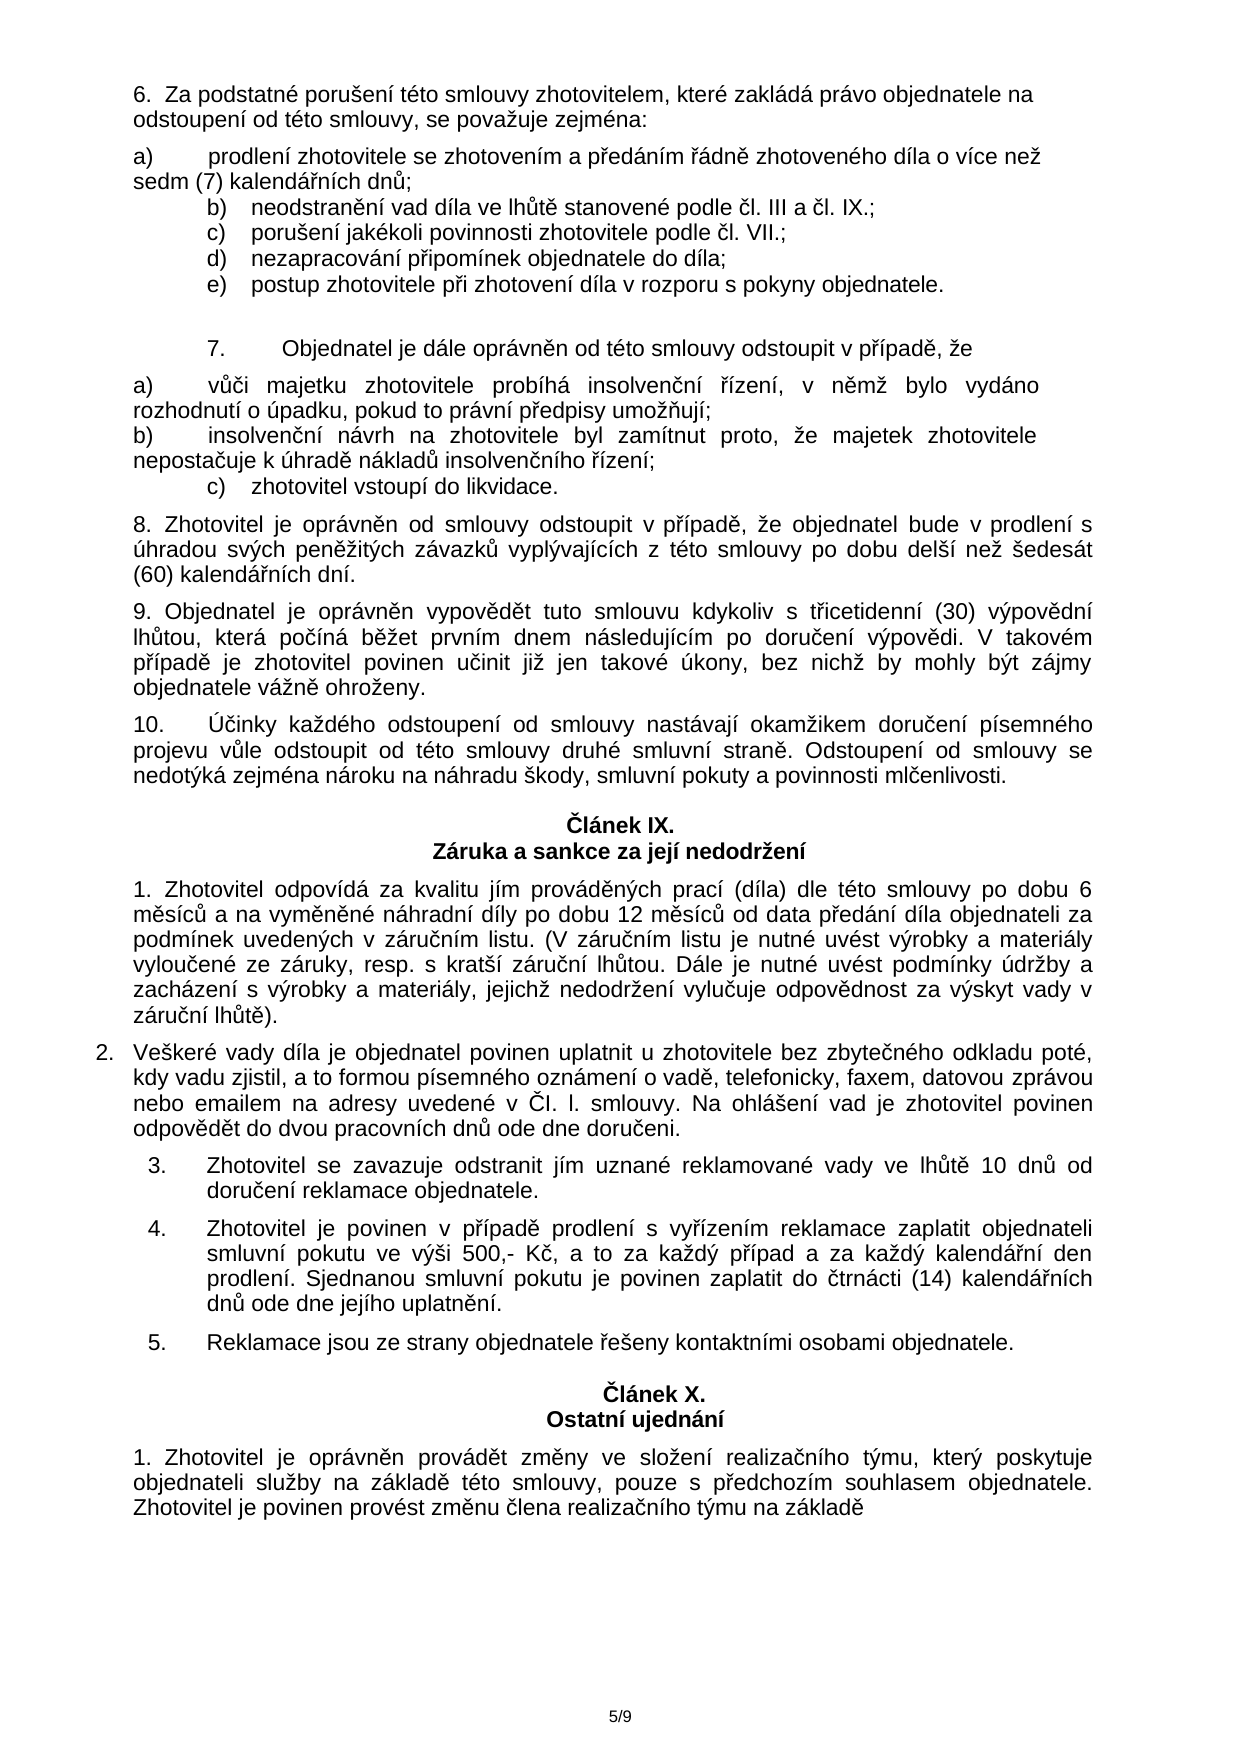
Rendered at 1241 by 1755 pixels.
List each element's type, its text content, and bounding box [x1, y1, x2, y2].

list nezapracování připomínek objednatele do díla; [207, 246, 1137, 271]
list postup zhotovitele při zhotovení díla v rozporu s pokyny objednatele. [207, 271, 1137, 297]
list Zhotovitel je povinen v případě prodlení s vyřízením reklamace zaplatit objednateli smluvní pokutu ve výši 500,- Kč, a to za každý případ a za každý kalendářní den prodlení. Sjednanou smluvní pokutu je povinen zaplatit do čtrnácti (14) kalendářních dnů ode dne jejího uplatnění. [148, 1216, 1093, 1317]
list Veškeré vady díla je objednatel povinen uplatnit u zhotovitele bez zbytečného odkladu poté, kdy vadu zjistil, a to formou písemného oznámení o vadě, telefonicky, faxem, datovou zprávou nebo emailem na adresy uvedené v ČI. l. smlouvy. Na ohlášení vad je zhotovitel povinen odpovědět do dvou pracovních dnů ode dne doručeni. [95, 1041, 1093, 1141]
list Zhotovitel odpovídá za kvalitu jím prováděných prací (díla) dle této smlouvy po dobu 6 měsíců a na vyměněné náhradní díly po dobu 12 měsíců od data předání díla objednateli za podmínek uvedených v záručním listu. (V záručním listu je nutné uvést výrobky a materiály vyloučené ze záruky, resp. s kratší záruční lhůtou. Dále je nutné uvést podmínky údržby a zacházení s výrobky a materiály, jejichž nedodržení vylučuje odpovědnost za výskyt vady v záruční lhůtě). [133, 877, 1093, 1028]
subtitle Článek IX. [133, 813, 1108, 839]
list Zhotovitel je oprávněn provádět změny ve složení realizačního týmu, který poskytuje objednateli služby na základě této smlouvy, pouze s předchozím souhlasem objednatele. Zhotovitel je povinen provést změnu člena realizačního týmu na základě [133, 1445, 1093, 1520]
list prodlení zhotovitele se zhotovením a předáním řádně zhotoveného díla o více než sedm (7) kalendářních dnů; [133, 144, 1093, 195]
list Účinky každého odstoupení od smlouvy nastávají okamžikem doručení písemného projevu vůle odstoupit od této smlouvy druhé smluvní straně. Odstoupení od smlouvy se nedotýká zejména nároku na náhradu škody, smluvní pokuty a povinnosti mlčenlivosti. [133, 713, 1093, 788]
list Zhotovitel je oprávněn od smlouvy odstoupit v případě, že objednatel bude v prodlení s úhradou svých peněžitých závazků vyplývajících z této smlouvy po dobu delší než šedesát (60) kalendářních dní. [133, 512, 1093, 587]
list Objednatel je oprávněn vypovědět tuto smlouvu kdykoliv s třicetidenní (30) výpovědní lhůtou, která počíná běžet prvním dnem následujícím po doručení výpovědi. V takovém případě je zhotovitel povinen učinit již jen takové úkony, bez nichž by mohly být zájmy objednatele vážně ohroženy. [133, 600, 1093, 700]
list neodstranění vad díla ve lhůtě stanovené podle čl. III a čl. IX.; [207, 195, 1137, 220]
subtitle Článek X. Ostatní ujednání [545, 1383, 725, 1433]
list insolvenční návrh na zhotovitele byl zamítnut proto, že majetek zhotovitele nepostačuje k úhradě nákladů insolvenčního řízení; [133, 424, 1093, 474]
list zhotovitel vstoupí do likvidace. [207, 474, 1137, 499]
text Záruka a sankce za její nedodržení [432, 839, 1137, 865]
list Objednatel je dále oprávněn od této smlouvy odstoupit v případě, že [207, 335, 1137, 361]
list Reklamace jsou ze strany objednatele řešeny kontaktními osobami objednatele. [148, 1329, 1137, 1355]
list porušení jakékoli povinnosti zhotovitele podle čl. VII.; [207, 220, 1137, 246]
list Zhotovitel se zavazuje odstranit jím uznané reklamované vady ve lhůtě 10 dnů od doručení reklamace objednatele. [148, 1154, 1093, 1204]
list vůči majetku zhotovitele probíhá insolvenční řízení, v němž bylo vydáno rozhodnutí o úpadku, pokud to právní předpisy umožňují; [133, 373, 1093, 423]
list Za podstatné porušení této smlouvy zhotovitelem, které zakládá právo objednatele na odstoupení od této smlouvy, se považuje zejména: [133, 82, 1093, 132]
